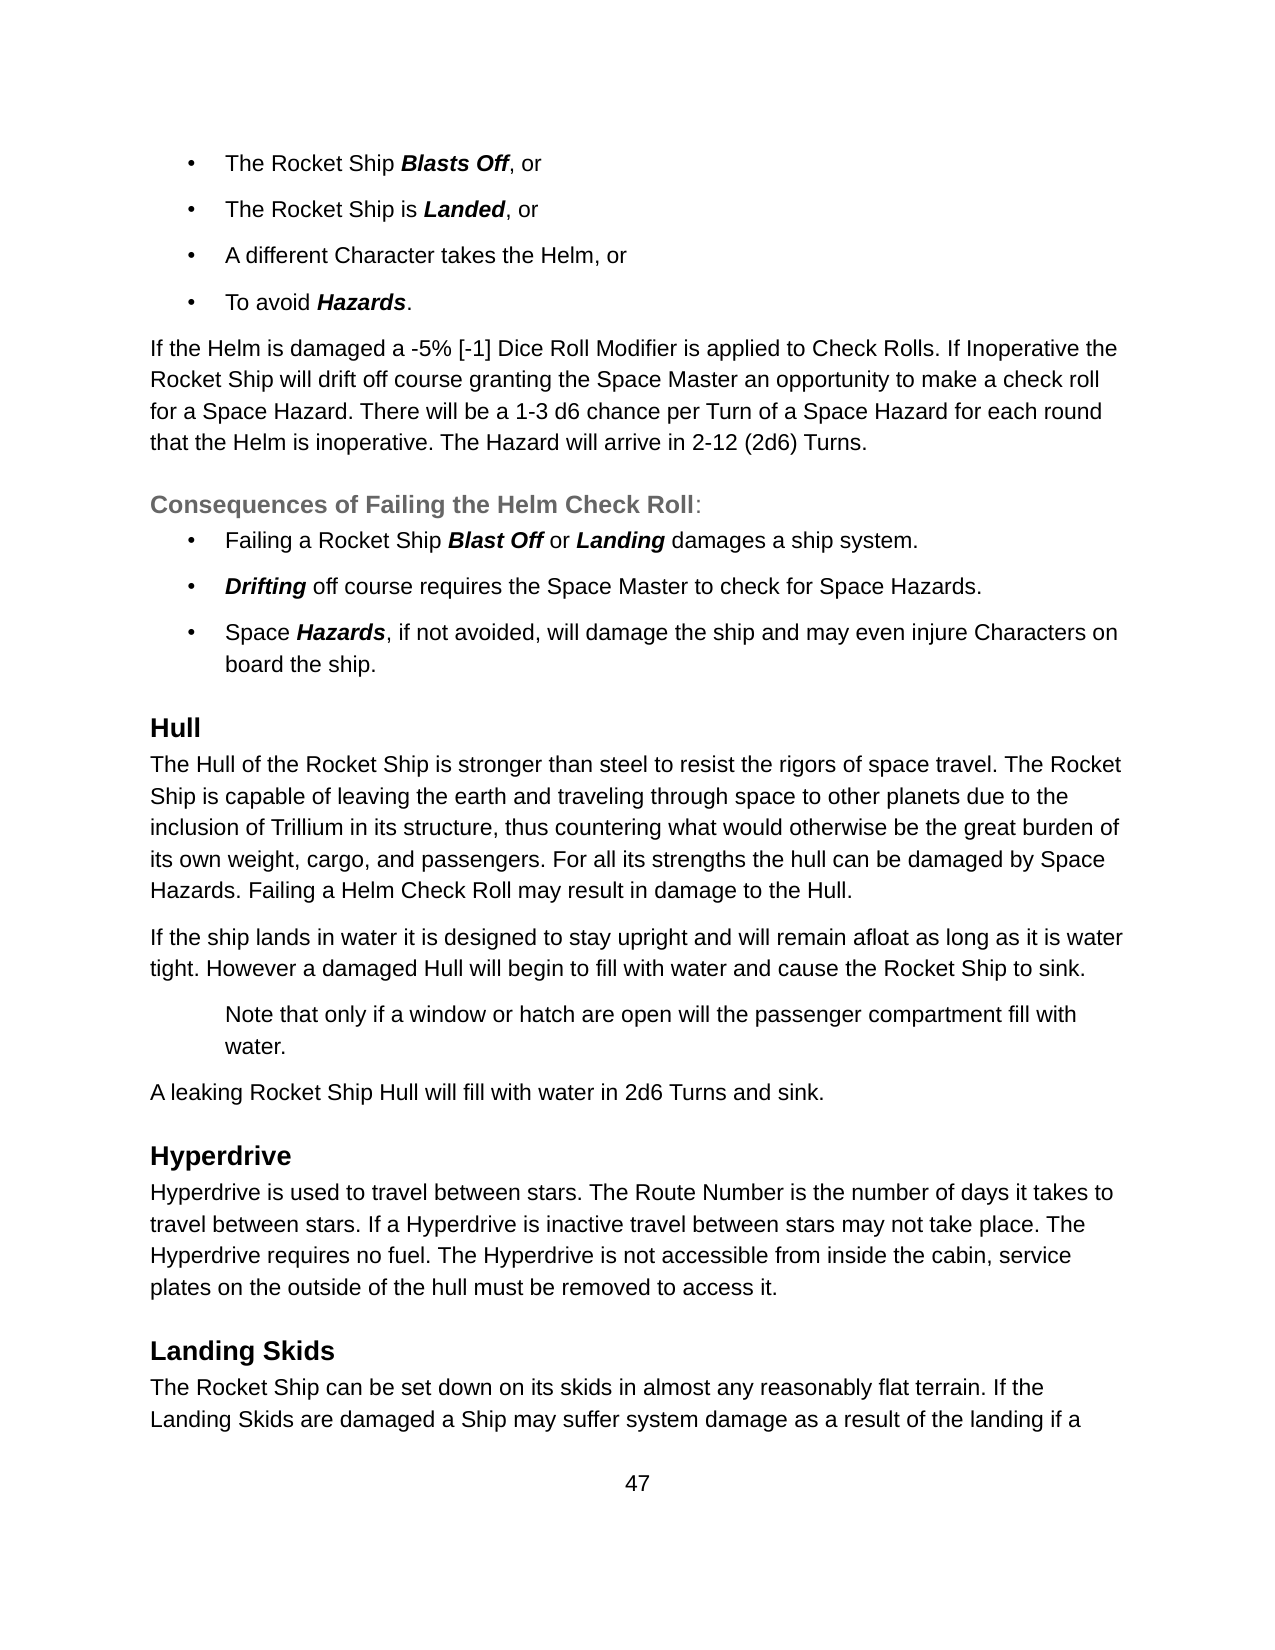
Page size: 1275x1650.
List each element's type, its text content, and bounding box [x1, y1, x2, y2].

list The Rocket Ship is Landed, or [187, 196, 1125, 222]
text Note that only if a window or hatch are open will the passenger compartment fill with water. [225, 1001, 1125, 1059]
list A different Character takes the Helm, or [187, 242, 1125, 269]
subtitle Hyperdrive [150, 1140, 1125, 1171]
list Space Hazards, if not avoided, will damage the ship and may even injure Characters on board the ship. [187, 619, 1125, 677]
text A leaking Rocket Ship Hull will fill with water in 2d6 Turns and sink. [150, 1079, 1125, 1105]
text If the ship lands in water it is designed to stay upright and will remain afloat as long as it is water tight. However a damaged Hull will begin to fill with water and cause the Rocket Ship to sink. [150, 924, 1125, 982]
text Hyperdrive is used to travel between stars. The Route Number is the number of days it takes to travel between stars. If a Hyperdrive is inactive travel between stars may not take place. The Hyperdrive requires no fuel. The Hyperdrive is not accessible from inside the cabin, service plates on the outside of the hull must be removed to access it. [150, 1179, 1125, 1300]
text If the Helm is damaged a -5% [-1] Dice Roll Modifier is applied to Check Rolls. If Inoperative the Rocket Ship will drift off course granting the Space Master an opportunity to make a check roll for a Space Hazard. There will be a 1-3 d6 chance per Turn of a Space Hazard for each round that the Helm is inoperative. The Hazard will arrive in 2-12 (2d6) Turns. [150, 334, 1125, 456]
text The Rocket Ship can be set down on its skids in almost any reasonably flat terrain. If the Landing Skids are damaged a Ship may suffer system damage as a result of the landing if a [150, 1374, 1125, 1432]
list The Rocket Ship Blasts Off, or [187, 150, 1125, 176]
subtitle Consequences of Failing the Helm Check Roll: [150, 490, 1125, 519]
text The Hull of the Rocket Ship is stronger than steel to resist the rigors of space travel. The Rocket Ship is capable of leaving the earth and traveling through space to other planets due to the inclusion of Trillium in its structure, thus countering what would otherwise be the great burden of its own weight, cargo, and passengers. For all its strengths the hull can be damaged by Space Hazards. Failing a Helm Check Roll may result in damage to the Hull. [150, 751, 1125, 904]
subtitle Hull [150, 712, 1125, 743]
list To avoid Hazards. [187, 288, 1125, 315]
list Drifting off course requires the Space Master to check for Space Hazards. [187, 573, 1125, 599]
subtitle Landing Skids [150, 1335, 1125, 1366]
list Failing a Rocket Ship Blast Off or Landing damages a ship system. [187, 527, 1125, 553]
